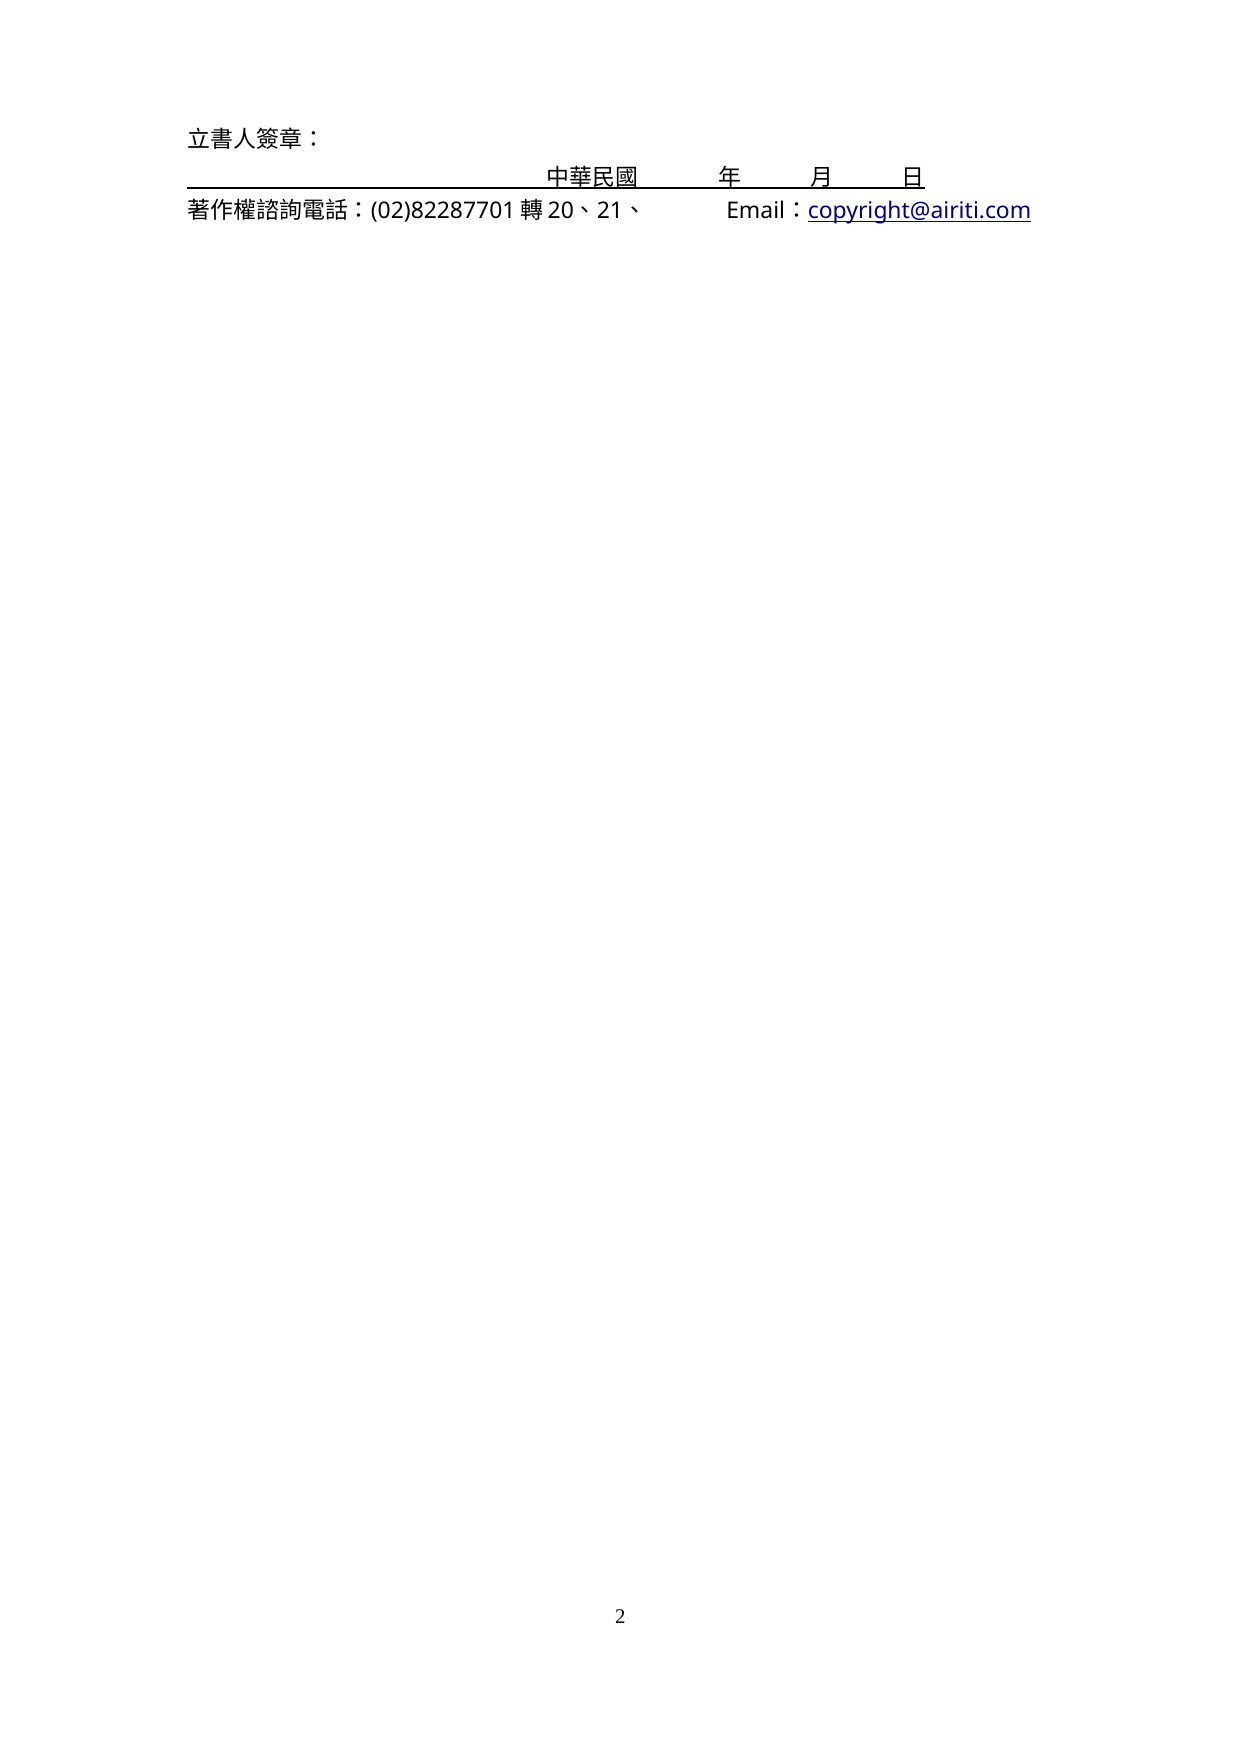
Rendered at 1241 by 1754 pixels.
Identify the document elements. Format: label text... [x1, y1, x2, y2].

text 著作權諮詢電話：(02)82287701轉20、21、 Email：copyright@airiti.com [187, 192, 1053, 225]
text 中華民國 年 月 日 [187, 159, 1053, 192]
text 立書人簽章： [187, 96, 1053, 159]
